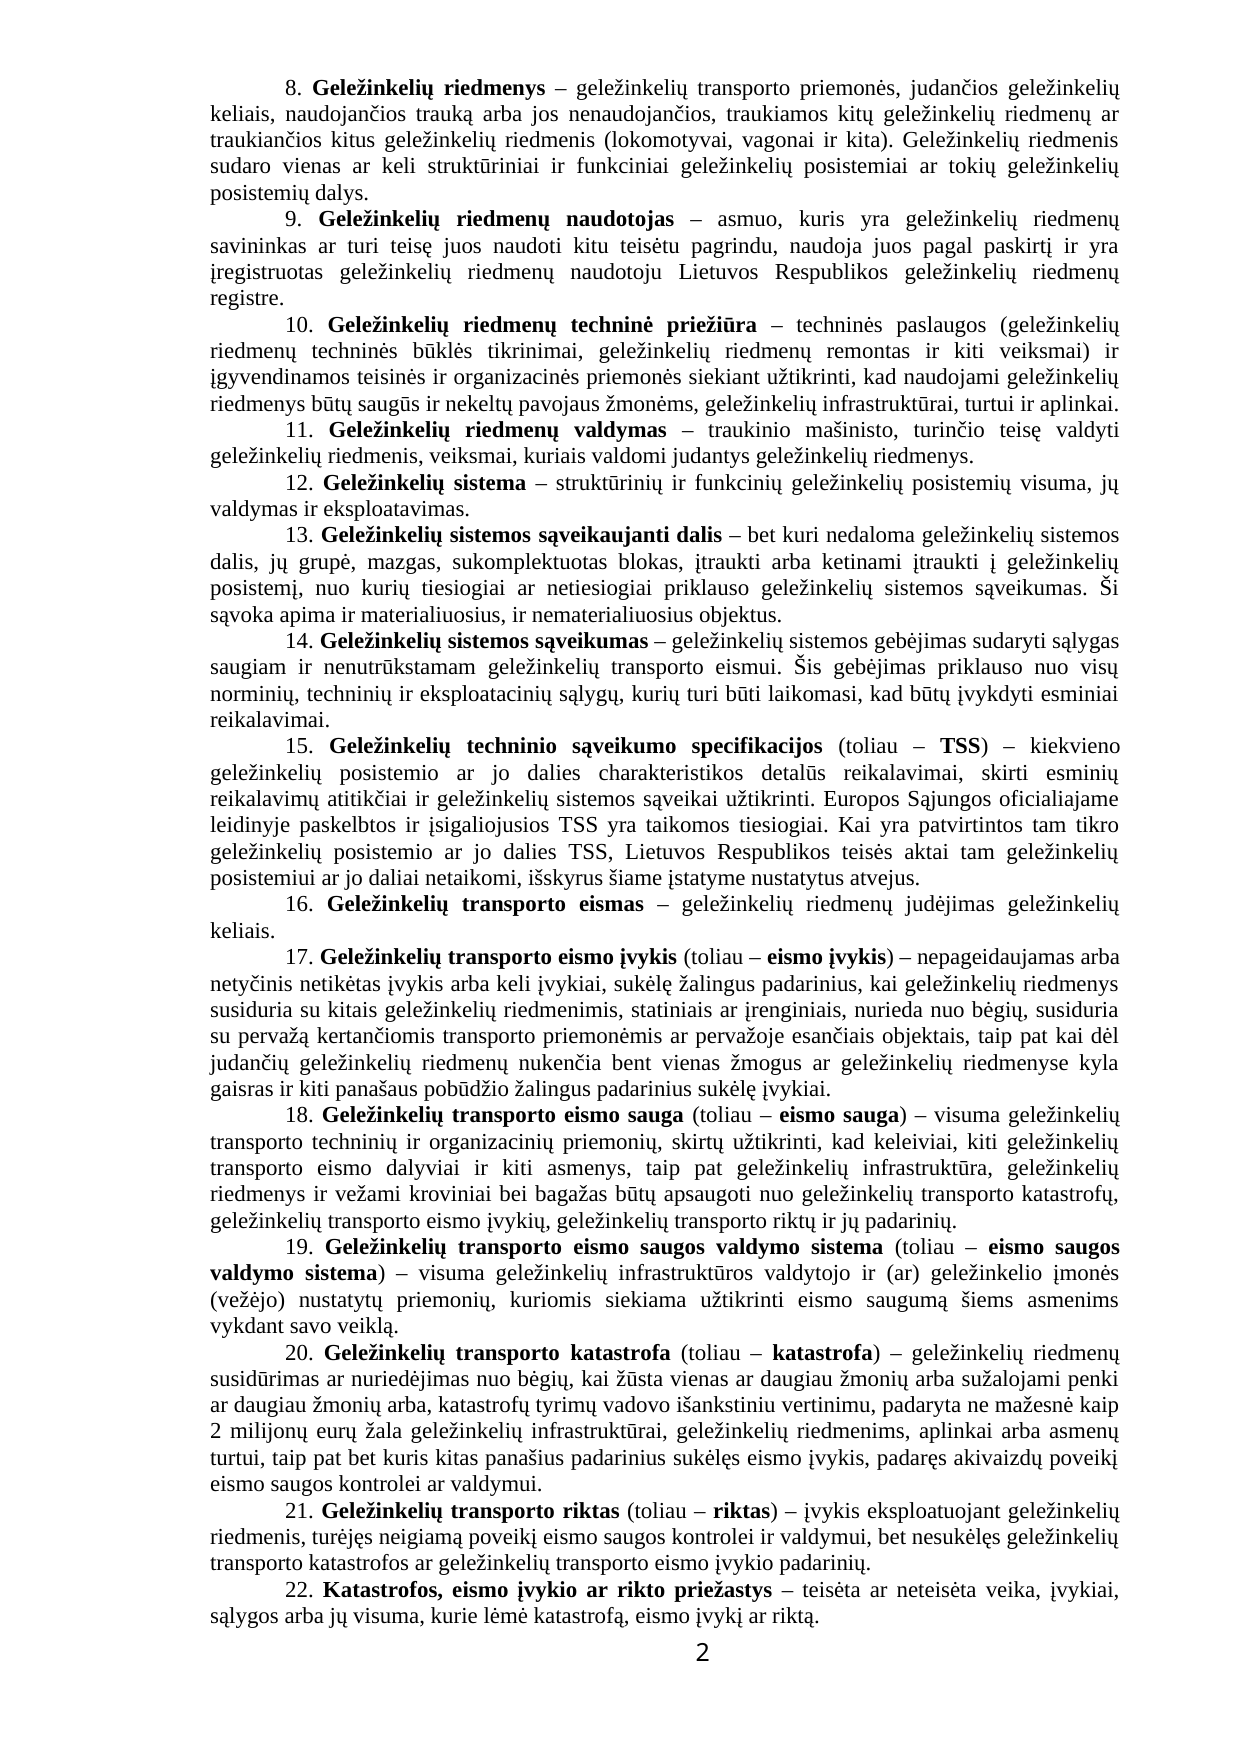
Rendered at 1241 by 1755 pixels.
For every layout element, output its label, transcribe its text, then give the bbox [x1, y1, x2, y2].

text 8. Geležinkelių riedmenys – geležinkelių transporto priemonės, judančios geležinkelių keliais, naudojančios trauką arba jos nenaudojančios, traukiamos kitų geležinkelių riedmenų ar traukiančios kitus geležinkelių riedmenis (lokomotyvai, vagonai ir kita). Geležinkelių riedmenis sudaro vienas ar keli struktūriniai ir funkciniai geležinkelių posistemiai ar tokių geležinkelių posistemių dalys. [210, 73, 1120, 205]
text 22. Katastrofos, eismo įvykio ar rikto priežastys – teisėta ar neteisėta veika, įvykiai, sąlygos arba jų visuma, kurie lėmė katastrofą, eismo įvykį ar riktą. [210, 1576, 1120, 1628]
text 19. Geležinkelių transporto eismo saugos valdymo sistema (toliau – eismo saugos valdymo sistema) – visuma geležinkelių infrastruktūros valdytojo ir (ar) geležinkelio įmonės (vežėjo) nustatytų priemonių, kuriomis siekiama užtikrinti eismo saugumą šiems asmenims vykdant savo veiklą. [210, 1233, 1120, 1338]
text 9. Geležinkelių riedmenų naudotojas – asmuo, kuris yra geležinkelių riedmenų savininkas ar turi teisę juos naudoti kitu teisėtu pagrindu, naudoja juos pagal paskirtį ir yra įregistruotas geležinkelių riedmenų naudotoju Lietuvos Respublikos geležinkelių riedmenų registre. [210, 205, 1120, 311]
text 21. Geležinkelių transporto riktas (toliau – riktas) – įvykis eksploatuojant geležinkelių riedmenis, turėjęs neigiamą poveikį eismo saugos kontrolei ir valdymui, bet nesukėlęs geležinkelių transporto katastrofos ar geležinkelių transporto eismo įvykio padarinių. [210, 1497, 1120, 1576]
text 17. Geležinkelių transporto eismo įvykis (toliau – eismo įvykis) – nepageidaujamas arba netyčinis netikėtas įvykis arba keli įvykiai, sukėlę žalingus padarinius, kai geležinkelių riedmenys susiduria su kitais geležinkelių riedmenimis, statiniais ar įrenginiais, nurieda nuo bėgių, susiduria su pervažą kertančiomis transporto priemonėmis ar pervažoje esančiais objektais, taip pat kai dėl judančių geležinkelių riedmenų nukenčia bent vienas žmogus ar geležinkelių riedmenyse kyla gaisras ir kiti panašaus pobūdžio žalingus padarinius sukėlę įvykiai. [210, 943, 1120, 1101]
text 13. Geležinkelių sistemos sąveikaujanti dalis – bet kuri nedaloma geležinkelių sistemos dalis, jų grupė, mazgas, sukomplektuotas blokas, įtraukti arba ketinami įtraukti į geležinkelių posistemį, nuo kurių tiesiogiai ar netiesiogiai priklauso geležinkelių sistemos sąveikumas. Ši sąvoka apima ir materialiuosius, ir nematerialiuosius objektus. [210, 522, 1120, 627]
text 12. Geležinkelių sistema – struktūrinių ir funkcinių geležinkelių posistemių visuma, jų valdymas ir eksploatavimas. [210, 469, 1120, 522]
text 20. Geležinkelių transporto katastrofa (toliau – katastrofa) – geležinkelių riedmenų susidūrimas ar nuriedėjimas nuo bėgių, kai žūsta vienas ar daugiau žmonių arba sužalojami penki ar daugiau žmonių arba, katastrofų tyrimų vadovo išankstiniu vertinimu, padaryta ne mažesnė kaip 2 milijonų eurų žala geležinkelių infrastruktūrai, geležinkelių riedmenims, aplinkai arba asmenų turtui, taip pat bet kuris kitas panašius padarinius sukėlęs eismo įvykis, padaręs akivaizdų poveikį eismo saugos kontrolei ar valdymui. [210, 1338, 1120, 1497]
text 10. Geležinkelių riedmenų techninė priežiūra – techninės paslaugos (geležinkelių riedmenų techninės būklės tikrinimai, geležinkelių riedmenų remontas ir kiti veiksmai) ir įgyvendinamos teisinės ir organizacinės priemonės siekiant užtikrinti, kad naudojami geležinkelių riedmenys būtų saugūs ir nekeltų pavojaus žmonėms, geležinkelių infrastruktūrai, turtui ir aplinkai. [210, 311, 1120, 416]
text 14. Geležinkelių sistemos sąveikumas – geležinkelių sistemos gebėjimas sudaryti sąlygas saugiam ir nenutrūkstamam geležinkelių transporto eismui. Šis gebėjimas priklauso nuo visų norminių, techninių ir eksploatacinių sąlygų, kurių turi būti laikomasi, kad būtų įvykdyti esminiai reikalavimai. [210, 627, 1120, 732]
text 18. Geležinkelių transporto eismo sauga (toliau – eismo sauga) – visuma geležinkelių transporto techninių ir organizacinių priemonių, skirtų užtikrinti, kad keleiviai, kiti geležinkelių transporto eismo dalyviai ir kiti asmenys, taip pat geležinkelių infrastruktūra, geležinkelių riedmenys ir vežami kroviniai bei bagažas būtų apsaugoti nuo geležinkelių transporto katastrofų, geležinkelių transporto eismo įvykių, geležinkelių transporto riktų ir jų padarinių. [210, 1101, 1120, 1233]
text 15. Geležinkelių techninio sąveikumo specifikacijos (toliau – TSS) – kiekvieno geležinkelių posistemio ar jo dalies charakteristikos detalūs reikalavimai, skirti esminių reikalavimų atitikčiai ir geležinkelių sistemos sąveikai užtikrinti. Europos Sąjungos oficialiajame leidinyje paskelbtos ir įsigaliojusios TSS yra taikomos tiesiogiai. Kai yra patvirtintos tam tikro geležinkelių posistemio ar jo dalies TSS, Lietuvos Respublikos teisės aktai tam geležinkelių posistemiui ar jo daliai netaikomi, išskyrus šiame įstatyme nustatytus atvejus. [210, 732, 1120, 891]
text 11. Geležinkelių riedmenų valdymas – traukinio mašinisto, turinčio teisę valdyti geležinkelių riedmenis, veiksmai, kuriais valdomi judantys geležinkelių riedmenys. [210, 416, 1120, 469]
text 16. Geležinkelių transporto eismas – geležinkelių riedmenų judėjimas geležinkelių keliais. [210, 891, 1120, 943]
